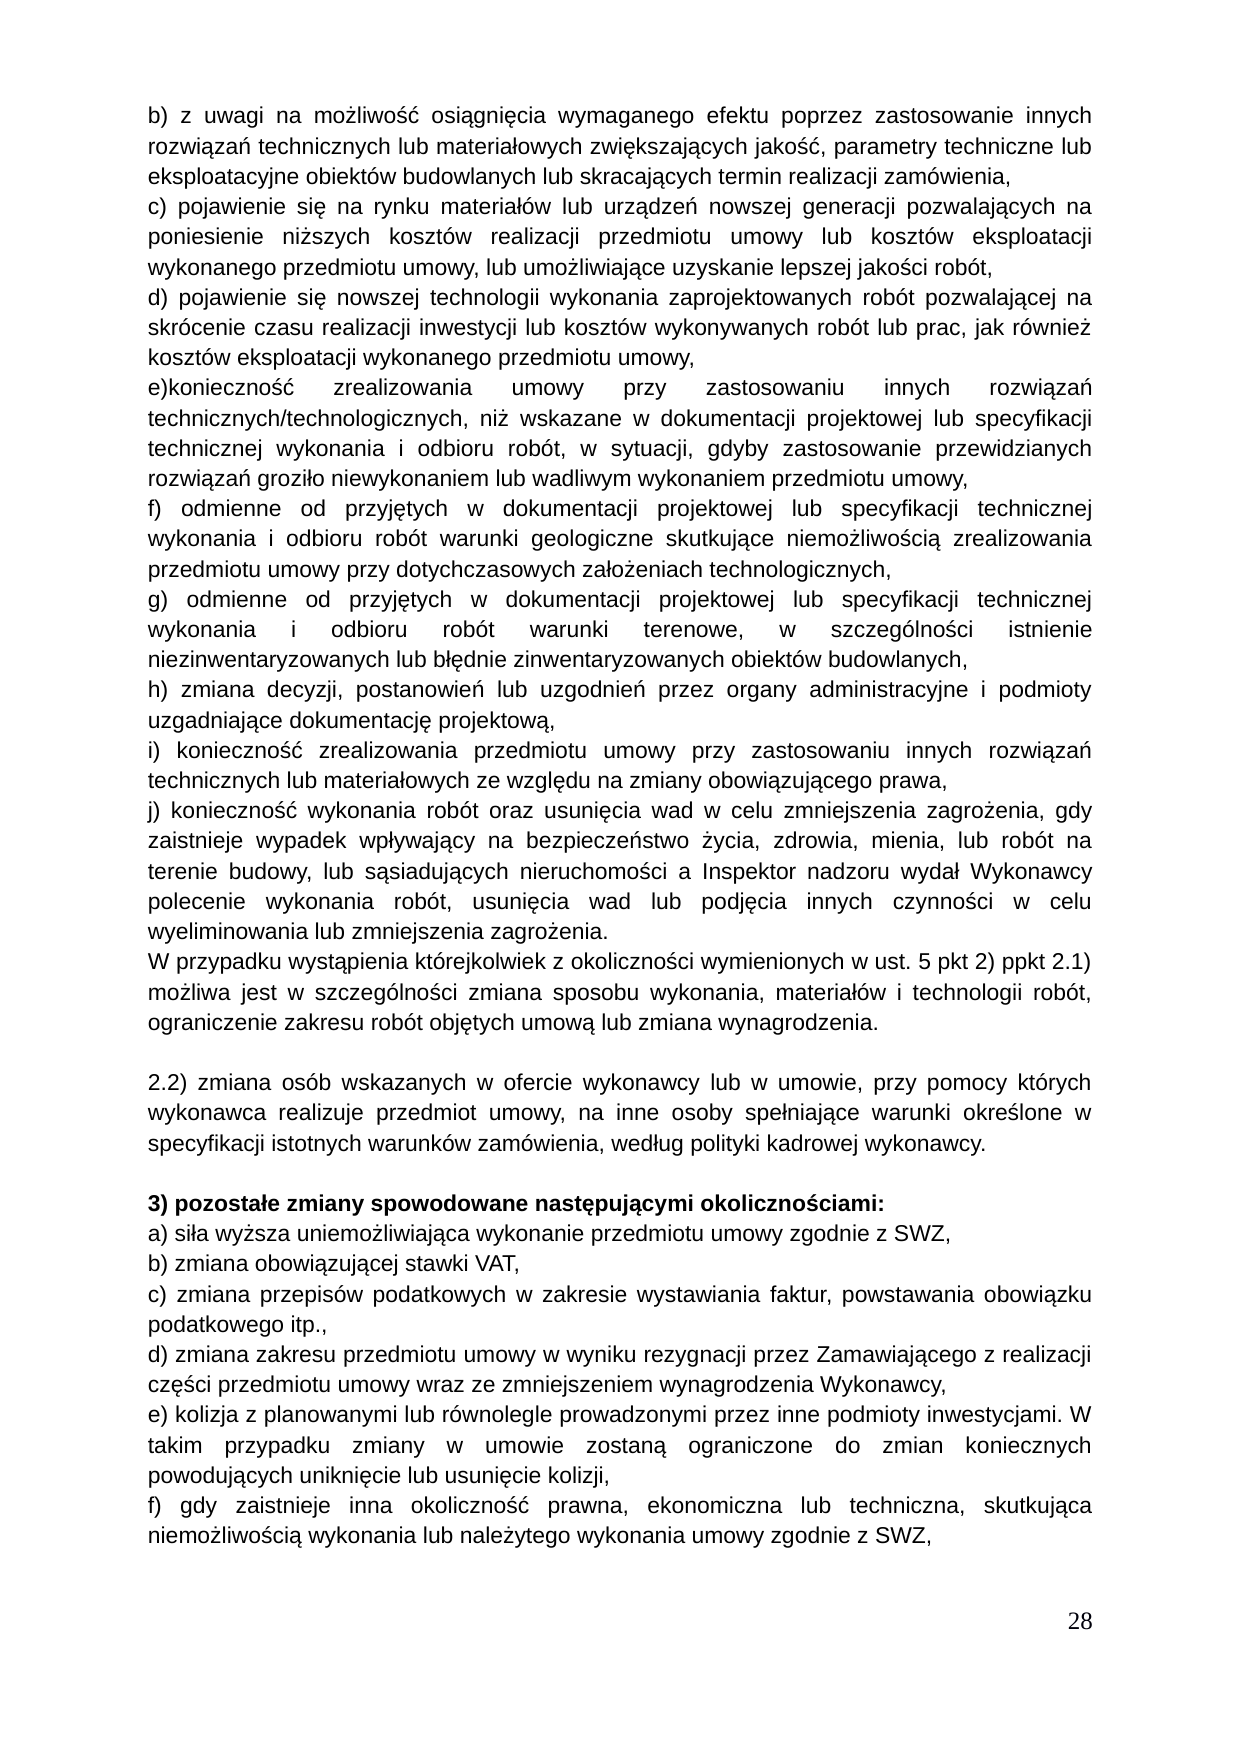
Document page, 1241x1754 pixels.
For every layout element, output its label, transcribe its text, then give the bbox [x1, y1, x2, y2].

text d) pojawienie się nowszej technologii wykonania zaprojektowanych robót pozwalającej na skrócenie czasu realizacji inwestycji lub kosztów wykonywanych robót lub prac, jak również kosztów eksploatacji wykonanego przedmiotu umowy, [148, 284, 1093, 371]
text a) siła wyższa uniemożliwiająca wykonanie przedmiotu umowy zgodnie z SWZ, [148, 1220, 1093, 1247]
text e) kolizja z planowanymi lub równolegle prowadzonymi przez inne podmioty inwestycjami. W takim przypadku zmiany w umowie zostaną ograniczone do zmian koniecznych powodujących uniknięcie lub usunięcie kolizji, [148, 1401, 1093, 1488]
text f) gdy zaistnieje inna okoliczność prawna, ekonomiczna lub techniczna, skutkująca niemożliwością wykonania lub należytego wykonania umowy zgodnie z SWZ, [148, 1492, 1093, 1549]
text c) zmiana przepisów podatkowych w zakresie wystawiania faktur, powstawania obowiązku podatkowego itp., [148, 1281, 1093, 1337]
text i) konieczność zrealizowania przedmiotu umowy przy zastosowaniu innych rozwiązań technicznych lub materiałowych ze względu na zmiany obowiązującego prawa, [148, 737, 1093, 793]
text h) zmiana decyzji, postanowień lub uzgodnień przez organy administracyjne i podmioty uzgadniające dokumentację projektową, [148, 676, 1093, 733]
text f) odmienne od przyjętych w dokumentacji projektowej lub specyfikacji technicznej wykonania i odbioru robót warunki geologiczne skutkujące niemożliwością zrealizowania przedmiotu umowy przy dotychczasowych założeniach technologicznych, [148, 495, 1093, 582]
text W przypadku wystąpienia którejkolwiek z okoliczności wymienionych w ust. 5 pkt 2) ppkt 2.1) możliwa jest w szczególności zmiana sposobu wykonania, materiałów i technologii robót, ograniczenie zakresu robót objętych umową lub zmiana wynagrodzenia. [148, 948, 1093, 1035]
text e)konieczność zrealizowania umowy przy zastosowaniu innych rozwiązań technicznych/technologicznych, niż wskazane w dokumentacji projektowej lub specyfikacji technicznej wykonania i odbioru robót, w sytuacji, gdyby zastosowanie przewidzianych rozwiązań groziło niewykonaniem lub wadliwym wykonaniem przedmiotu umowy, [148, 374, 1093, 491]
text c) pojawienie się na rynku materiałów lub urządzeń nowszej generacji pozwalających na poniesienie niższych kosztów realizacji przedmiotu umowy lub kosztów eksploatacji wykonanego przedmiotu umowy, lub umożliwiające uzyskanie lepszej jakości robót, [148, 193, 1093, 280]
text 3) pozostałe zmiany spowodowane następującymi okolicznościami: [148, 1190, 1093, 1216]
text b) z uwagi na możliwość osiągnięcia wymaganego efektu poprzez zastosowanie innych rozwiązań technicznych lub materiałowych zwiększających jakość, parametry techniczne lub eksploatacyjne obiektów budowlanych lub skracających termin realizacji zamówienia, [148, 102, 1093, 189]
text 2.2) zmiana osób wskazanych w ofercie wykonawcy lub w umowie, przy pomocy których wykonawca realizuje przedmiot umowy, na inne osoby spełniające warunki określone w specyfikacji istotnych warunków zamówienia, według polityki kadrowej wykonawcy. [148, 1069, 1093, 1156]
text d) zmiana zakresu przedmiotu umowy w wyniku rezygnacji przez Zamawiającego z realizacji części przedmiotu umowy wraz ze zmniejszeniem wynagrodzenia Wykonawcy, [148, 1341, 1093, 1398]
text j) konieczność wykonania robót oraz usunięcia wad w celu zmniejszenia zagrożenia, gdy zaistnieje wypadek wpływający na bezpieczeństwo życia, zdrowia, mienia, lub robót na terenie budowy, lub sąsiadujących nieruchomości a Inspektor nadzoru wydał Wykonawcy polecenie wykonania robót, usunięcia wad lub podjęcia innych czynności w celu wyeliminowania lub zmniejszenia zagrożenia. [148, 797, 1093, 944]
text b) zmiana obowiązującej stawki VAT, [148, 1250, 1093, 1277]
text g) odmienne od przyjętych w dokumentacji projektowej lub specyfikacji technicznej wykonania i odbioru robót warunki terenowe, w szczególności istnienie niezinwentaryzowanych lub błędnie zinwentaryzowanych obiektów budowlanych, [148, 586, 1093, 673]
